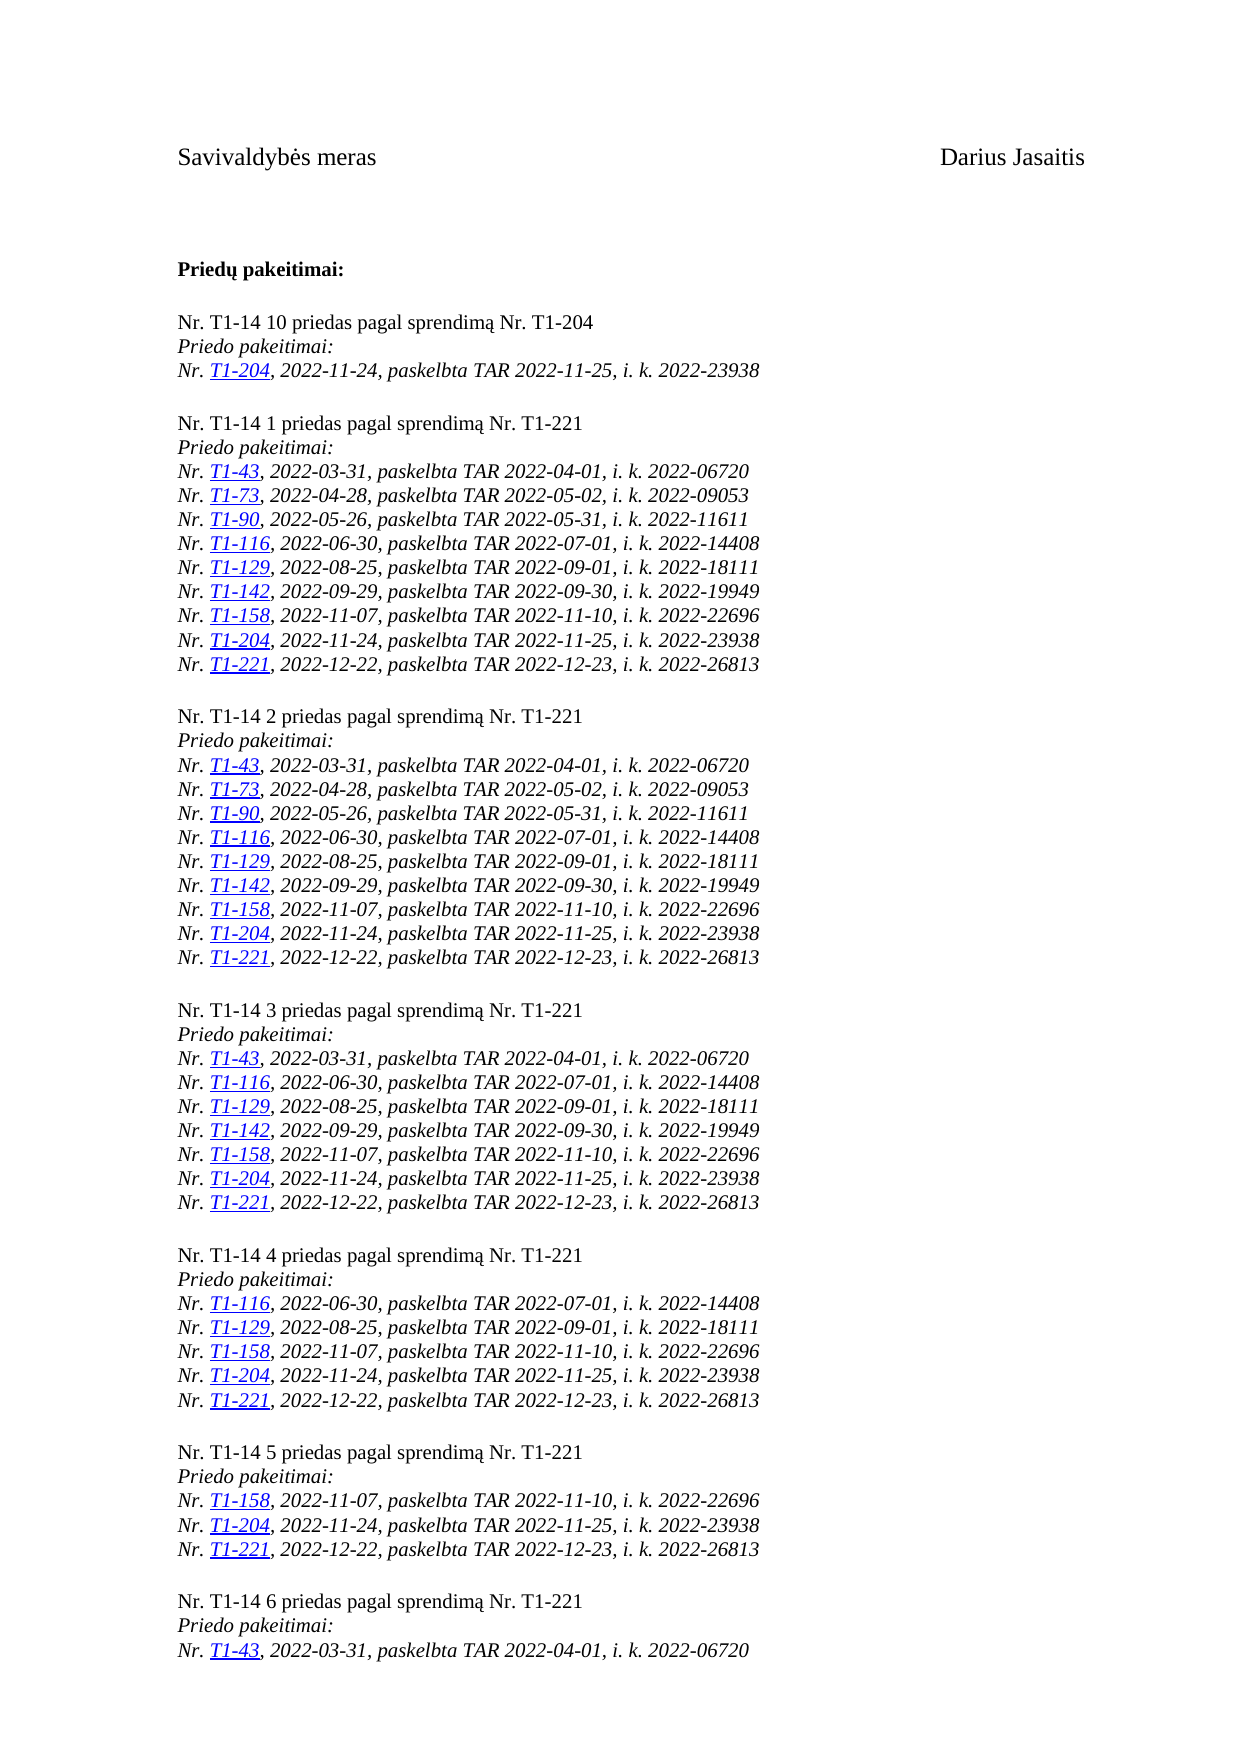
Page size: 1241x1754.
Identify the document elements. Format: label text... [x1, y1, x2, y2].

text Priedo pakeitimai: [177, 1464, 1181, 1488]
text Nr. T1-129, 2022-08-25, paskelbta TAR 2022-09-01, i. k. 2022-18111 [177, 849, 1181, 873]
text Nr. T1-43, 2022-03-31, paskelbta TAR 2022-04-01, i. k. 2022-06720 [177, 1046, 1181, 1070]
text Nr. T1-14 1 priedas pagal sprendimą Nr. T1-221 [177, 411, 1181, 435]
text Nr. T1-158, 2022-11-07, paskelbta TAR 2022-11-10, i. k. 2022-22696 [177, 897, 1181, 921]
text Priedo pakeitimai: [177, 334, 1181, 358]
text Nr. T1-43, 2022-03-31, paskelbta TAR 2022-04-01, i. k. 2022-06720 [177, 459, 1181, 483]
text Nr. T1-221, 2022-12-22, paskelbta TAR 2022-12-23, i. k. 2022-26813 [177, 1537, 1181, 1561]
text Nr. T1-14 6 priedas pagal sprendimą Nr. T1-221 [177, 1589, 1181, 1613]
text Priedo pakeitimai: [177, 728, 1181, 752]
text Nr. T1-116, 2022-06-30, paskelbta TAR 2022-07-01, i. k. 2022-14408 [177, 1070, 1181, 1094]
text Nr. T1-129, 2022-08-25, paskelbta TAR 2022-09-01, i. k. 2022-18111 [177, 1315, 1181, 1339]
text Nr. T1-204, 2022-11-24, paskelbta TAR 2022-11-25, i. k. 2022-23938 [177, 627, 1181, 652]
text Nr. T1-90, 2022-05-26, paskelbta TAR 2022-05-31, i. k. 2022-11611 [177, 507, 1181, 531]
text Nr. T1-14 5 priedas pagal sprendimą Nr. T1-221 [177, 1440, 1181, 1464]
text Nr. T1-43, 2022-03-31, paskelbta TAR 2022-04-01, i. k. 2022-06720 [177, 1637, 1181, 1662]
text Nr. T1-129, 2022-08-25, paskelbta TAR 2022-09-01, i. k. 2022-18111 [177, 1094, 1181, 1118]
text Priedo pakeitimai: [177, 1613, 1181, 1637]
text Nr. T1-142, 2022-09-29, paskelbta TAR 2022-09-30, i. k. 2022-19949 [177, 579, 1181, 603]
text Nr. T1-204, 2022-11-24, paskelbta TAR 2022-11-25, i. k. 2022-23938 [177, 1512, 1181, 1537]
text Nr. T1-73, 2022-04-28, paskelbta TAR 2022-05-02, i. k. 2022-09053 [177, 483, 1181, 507]
text Nr. T1-43, 2022-03-31, paskelbta TAR 2022-04-01, i. k. 2022-06720 [177, 752, 1181, 777]
text Nr. T1-73, 2022-04-28, paskelbta TAR 2022-05-02, i. k. 2022-09053 [177, 777, 1181, 801]
text Nr. T1-90, 2022-05-26, paskelbta TAR 2022-05-31, i. k. 2022-11611 [177, 801, 1181, 825]
text Nr. T1-158, 2022-11-07, paskelbta TAR 2022-11-10, i. k. 2022-22696 [177, 1339, 1181, 1363]
text Nr. T1-142, 2022-09-29, paskelbta TAR 2022-09-30, i. k. 2022-19949 [177, 873, 1181, 897]
text Nr. T1-204, 2022-11-24, paskelbta TAR 2022-11-25, i. k. 2022-23938 [177, 921, 1181, 945]
text Nr. T1-158, 2022-11-07, paskelbta TAR 2022-11-10, i. k. 2022-22696 [177, 1142, 1181, 1166]
text Nr. T1-204, 2022-11-24, paskelbta TAR 2022-11-25, i. k. 2022-23938 [177, 1166, 1181, 1190]
text Nr. T1-204, 2022-11-24, paskelbta TAR 2022-11-25, i. k. 2022-23938 [177, 358, 1181, 382]
text Nr. T1-116, 2022-06-30, paskelbta TAR 2022-07-01, i. k. 2022-14408 [177, 531, 1181, 555]
text Savivaldybės meras Darius Jasaitis [177, 142, 1181, 171]
text Priedo pakeitimai: [177, 1022, 1181, 1046]
text Nr. T1-221, 2022-12-22, paskelbta TAR 2022-12-23, i. k. 2022-26813 [177, 945, 1181, 969]
text Nr. T1-221, 2022-12-22, paskelbta TAR 2022-12-23, i. k. 2022-26813 [177, 1387, 1181, 1412]
text Nr. T1-158, 2022-11-07, paskelbta TAR 2022-11-10, i. k. 2022-22696 [177, 1488, 1181, 1512]
text Nr. T1-116, 2022-06-30, paskelbta TAR 2022-07-01, i. k. 2022-14408 [177, 1291, 1181, 1315]
text Priedo pakeitimai: [177, 1267, 1181, 1291]
text Nr. T1-221, 2022-12-22, paskelbta TAR 2022-12-23, i. k. 2022-26813 [177, 1190, 1181, 1214]
text Nr. T1-129, 2022-08-25, paskelbta TAR 2022-09-01, i. k. 2022-18111 [177, 555, 1181, 579]
text Nr. T1-158, 2022-11-07, paskelbta TAR 2022-11-10, i. k. 2022-22696 [177, 603, 1181, 627]
text Nr. T1-14 4 priedas pagal sprendimą Nr. T1-221 [177, 1243, 1181, 1267]
text Priedų pakeitimai: [177, 257, 1181, 281]
text Nr. T1-14 2 priedas pagal sprendimą Nr. T1-221 [177, 704, 1181, 728]
text Nr. T1-14 10 priedas pagal sprendimą Nr. T1-204 [177, 310, 1181, 334]
text Nr. T1-221, 2022-12-22, paskelbta TAR 2022-12-23, i. k. 2022-26813 [177, 652, 1181, 676]
text Nr. T1-14 3 priedas pagal sprendimą Nr. T1-221 [177, 998, 1181, 1022]
text Priedo pakeitimai: [177, 435, 1181, 459]
text Nr. T1-204, 2022-11-24, paskelbta TAR 2022-11-25, i. k. 2022-23938 [177, 1363, 1181, 1387]
text Nr. T1-116, 2022-06-30, paskelbta TAR 2022-07-01, i. k. 2022-14408 [177, 825, 1181, 849]
text Nr. T1-142, 2022-09-29, paskelbta TAR 2022-09-30, i. k. 2022-19949 [177, 1118, 1181, 1142]
